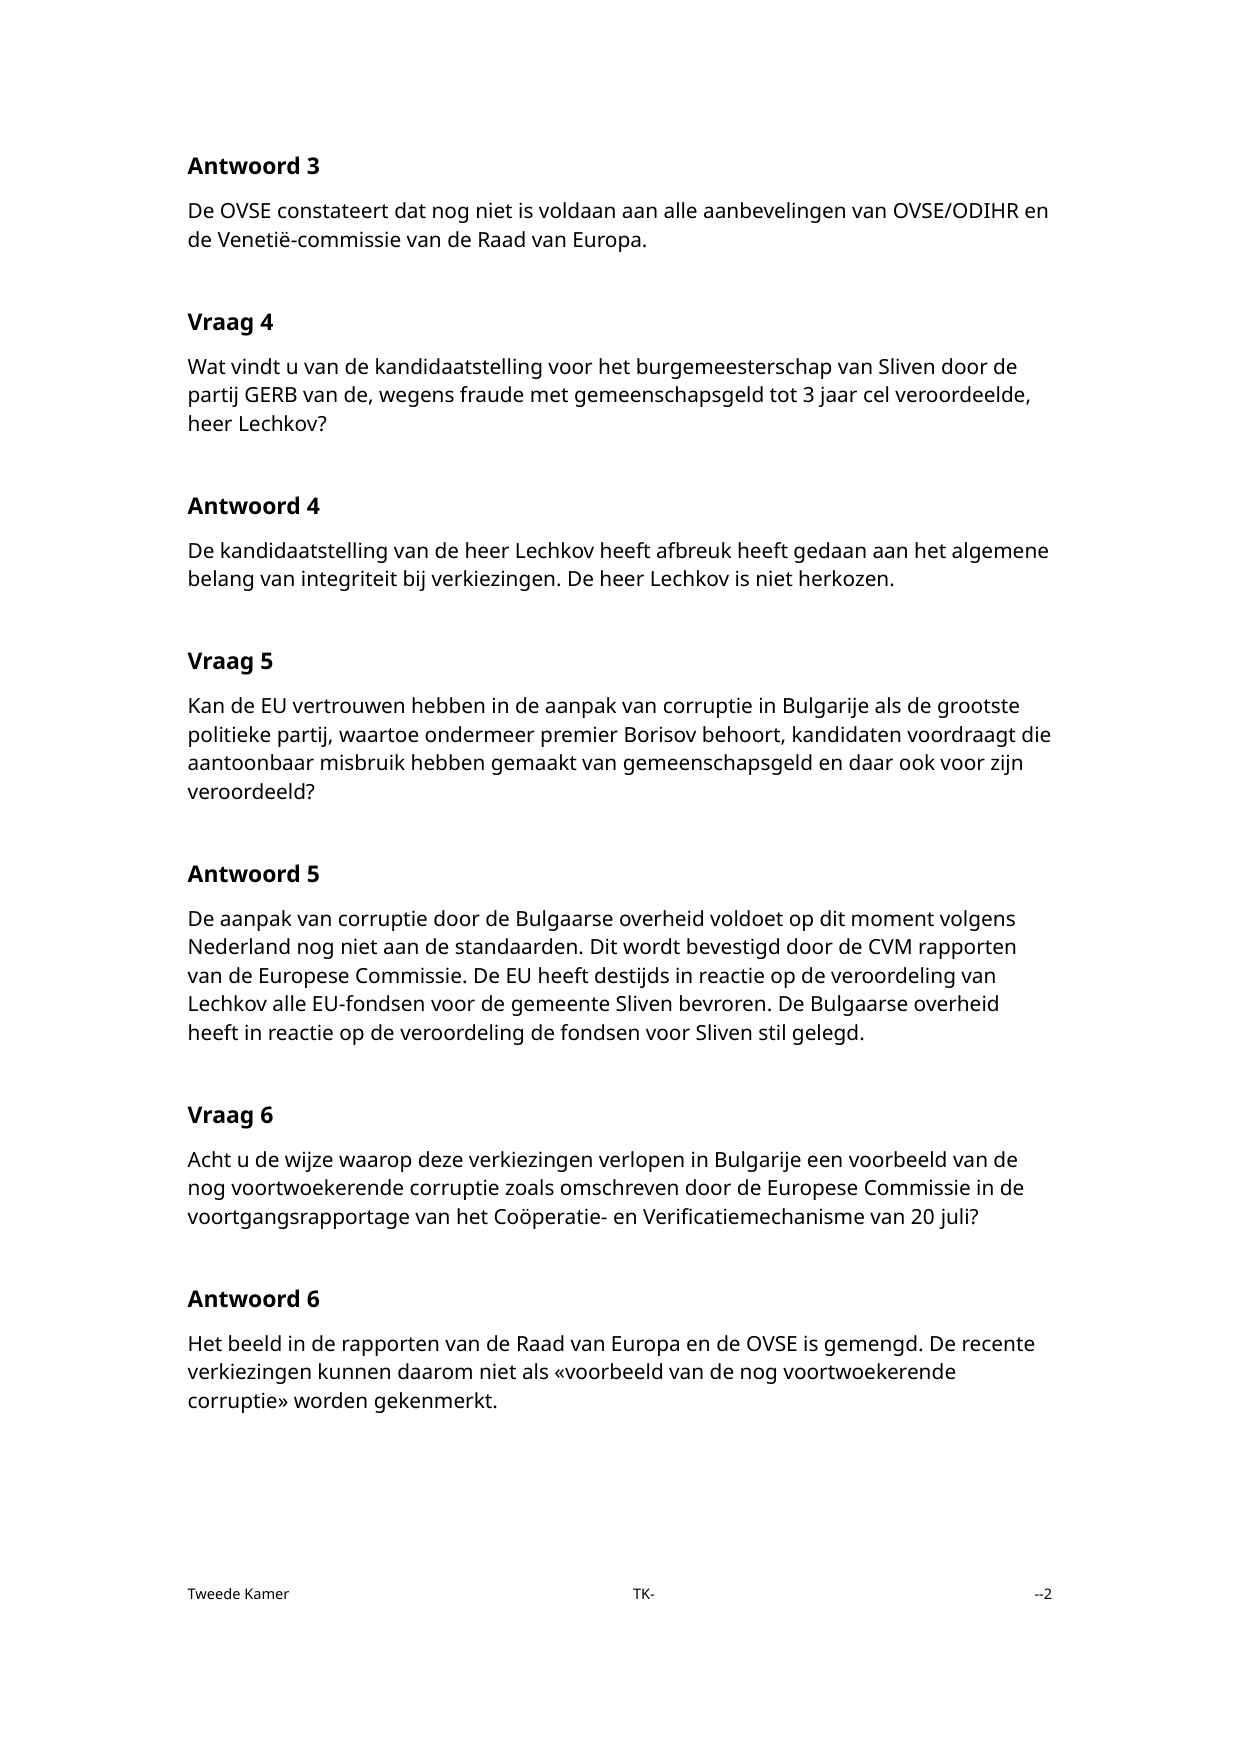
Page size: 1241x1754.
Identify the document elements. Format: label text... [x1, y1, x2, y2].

text Kan de EU vertrouwen hebben in de aanpak van corruptie in Bulgarije als de grootste politieke partij, waartoe ondermeer premier Borisov behoort, kandidaten voordraagt die aantoonbaar misbruik hebben gemaakt van gemeenschapsgeld en daar ook voor zijn veroordeeld? [187, 692, 1053, 805]
subtitle Antwoord 6 [187, 1283, 1053, 1314]
subtitle Vraag 6 [187, 1099, 1053, 1130]
subtitle Vraag 4 [187, 306, 1053, 337]
subtitle Antwoord 3 [187, 150, 1053, 181]
text Acht u de wijze waarop deze verkiezingen verlopen in Bulgarije een voorbeeld van de nog voortwoekerende corruptie zoals omschreven door de Europese Commissie in de voortgangsrapportage van het Coöperatie- en Verificatiemechanisme van 20 juli? [187, 1145, 1053, 1230]
text De kandidaatstelling van de heer Lechkov heeft afbreuk heeft gedaan aan het algemene belang van integriteit bij verkiezingen. De heer Lechkov is niet herkozen. [187, 536, 1053, 593]
text De OVSE constateert dat nog niet is voldaan aan alle aanbevelingen van OVSE/ODIHR en de Venetië-commissie van de Raad van Europa. [187, 196, 1053, 253]
subtitle Vraag 5 [187, 645, 1053, 677]
text De aanpak van corruptie door de Bulgaarse overheid voldoet op dit moment volgens Nederland nog niet aan de standaarden. Dit wordt bevestigd door de CVM rapporten van de Europese Commissie. De EU heeft destijds in reactie op de veroordeling van Lechkov alle EU-fondsen voor de gemeente Sliven bevroren. De Bulgaarse overheid heeft in reactie op de veroordeling de fondsen voor Sliven stil gelegd. [187, 904, 1053, 1046]
subtitle Antwoord 4 [187, 490, 1053, 521]
subtitle Antwoord 5 [187, 858, 1053, 889]
text Wat vindt u van de kandidaatstelling voor het burgemeesterschap van Sliven door de partij GERB van de, wegens fraude met gemeenschapsgeld tot 3 jaar cel veroordeelde, heer Lechkov? [187, 352, 1053, 437]
text Het beeld in de rapporten van de Raad van Europa en de OVSE is gemengd. De recente verkiezingen kunnen daarom niet als «voorbeeld van de nog voortwoekerende corruptie» worden gekenmerkt. [187, 1329, 1053, 1414]
